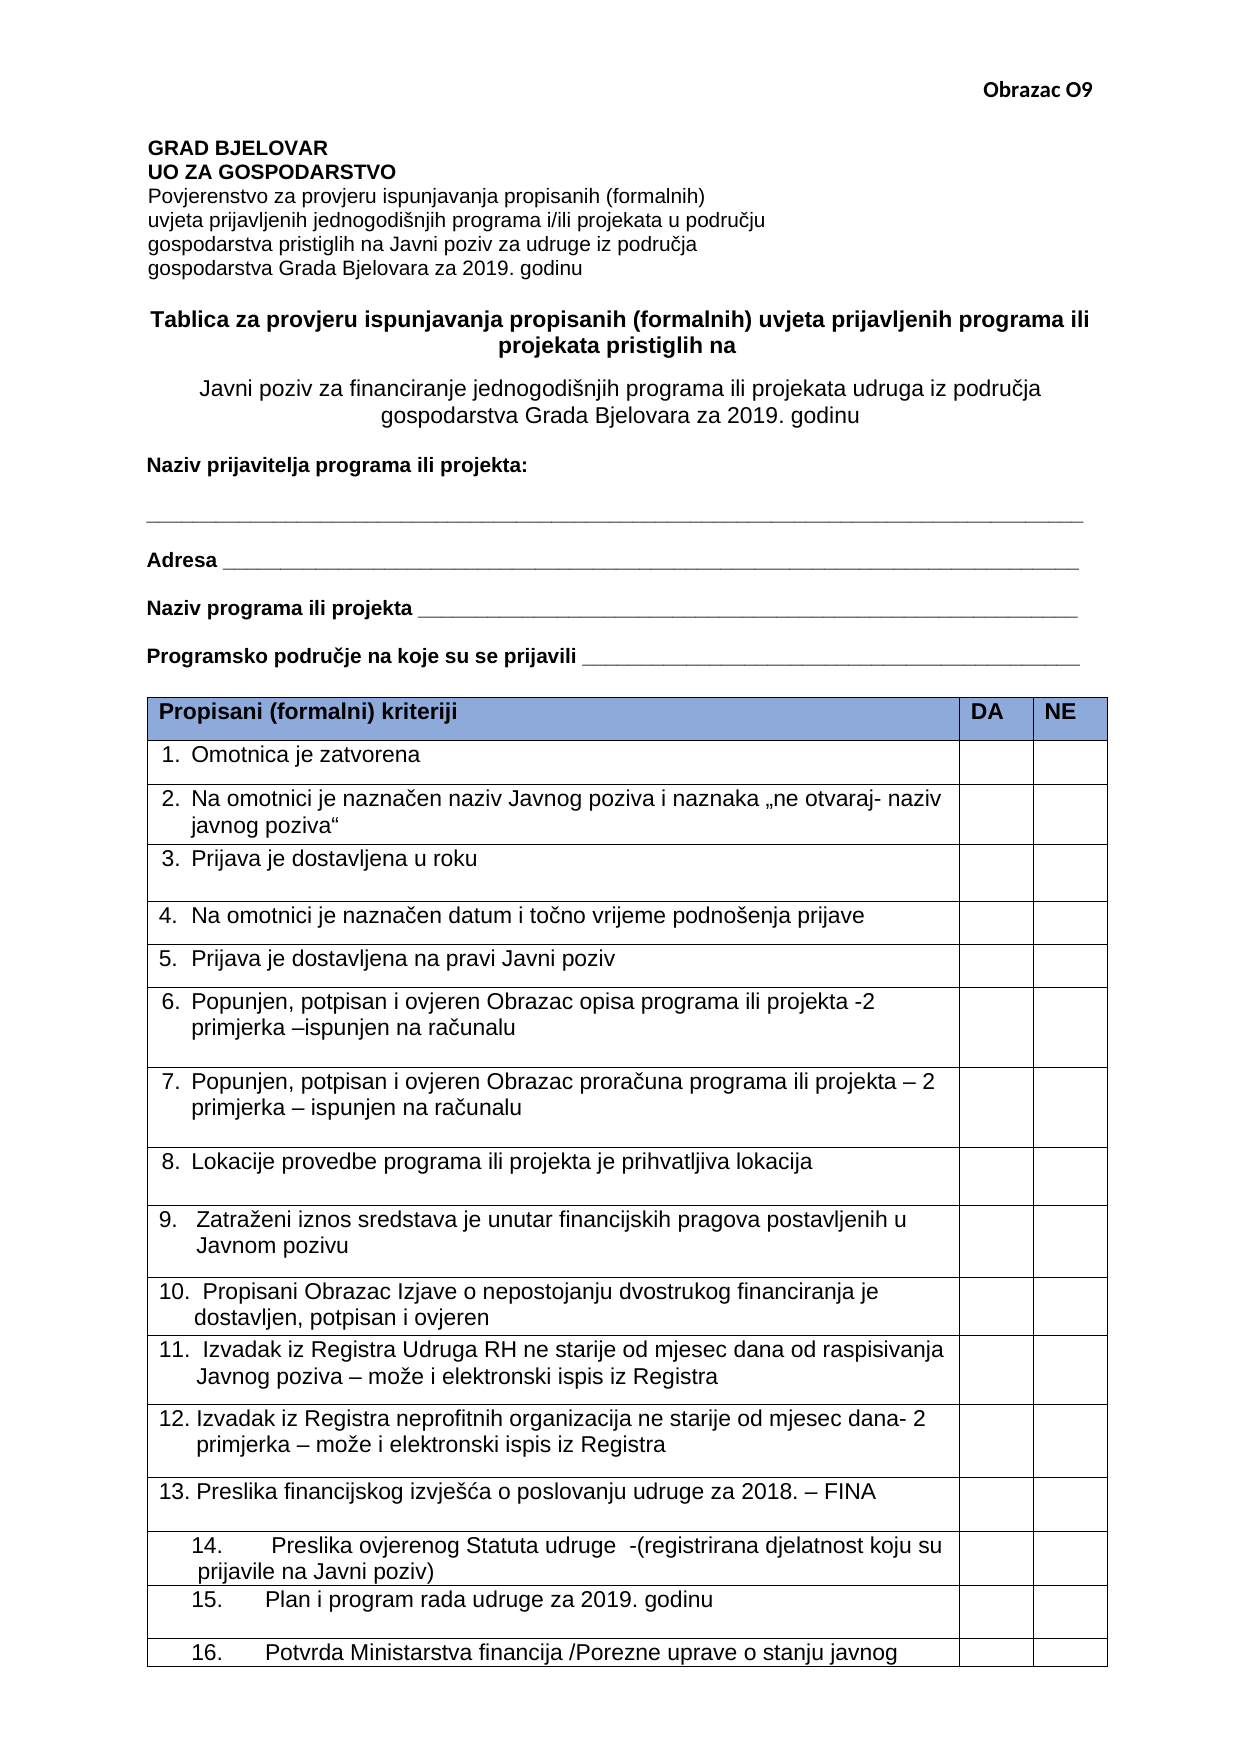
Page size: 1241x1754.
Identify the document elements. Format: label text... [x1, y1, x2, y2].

table_cell Prijava je dostavljena na pravi Javni poziv [148, 945, 959, 987]
table_cell [960, 988, 1033, 1067]
table_cell [1034, 1278, 1107, 1335]
table_cell [1034, 1586, 1107, 1638]
table_cell [1034, 845, 1107, 901]
table_cell [960, 1478, 1033, 1531]
table_cell [960, 1336, 1033, 1403]
table_cell [960, 1532, 1033, 1584]
table_cell [960, 845, 1033, 901]
table_cell Prijava je dostavljena u roku [148, 845, 959, 901]
table_cell [1034, 1532, 1107, 1584]
table_cell Preslika financijskog izvješća o poslovanju udruge za 2018. – FINA [148, 1478, 959, 1531]
table_cell Plan i program rada udruge za 2019. godinu [148, 1586, 959, 1638]
table_cell Izvadak iz Registra Udruga RH ne starije od mjesec dana od raspisivanja Javnog poziva – može i elektronski ispis iz Registra [148, 1336, 959, 1403]
text gospodarstva pristiglih na Javni poziv za udruge iz područja [148, 232, 1092, 256]
table_cell [960, 1068, 1033, 1147]
text GRAD BJELOVAR [148, 136, 1092, 160]
table_cell Popunjen, potpisan i ovjeren Obrazac proračuna programa ili projekta – 2 primjerka – ispunjen na računalu [148, 1068, 959, 1147]
table_cell [1034, 1478, 1107, 1531]
table_cell Preslika ovjerenog Statuta udruge -(registrirana djelatnost koju su prijavile na Javni poziv) [148, 1532, 959, 1584]
table_cell [960, 1206, 1033, 1277]
table_cell [1034, 1148, 1107, 1205]
table_cell Na omotnici je naznačen naziv Javnog poziva i naznaka „ne otvaraj- naziv javnog poziva“ [148, 785, 959, 843]
text gospodarstva Grada Bjelovara za 2019. godinu [148, 256, 1092, 279]
table_cell [960, 1148, 1033, 1205]
table_cell [1034, 1405, 1107, 1477]
text UO ZA GOSPODARSTVO [148, 160, 1092, 184]
table_cell [1034, 785, 1107, 843]
table_cell Propisani Obrazac Izjave o nepostojanju dvostrukog financiranja je dostavljen, potpisan i ovjeren [148, 1278, 959, 1335]
table_cell Potvrda Ministarstva financija /Porezne uprave o stanju javnog [148, 1639, 959, 1666]
table_cell Omotnica je zatvorena [148, 741, 959, 784]
table_cell Popunjen, potpisan i ovjeren Obrazac opisa programa ili projekta -2 primjerka –ispunjen na računalu [148, 988, 959, 1067]
table_cell [960, 1405, 1033, 1477]
table_cell Na omotnici je naznačen datum i točno vrijeme podnošenja prijave [148, 902, 959, 944]
table_cell [1034, 1068, 1107, 1147]
text Naziv prijavitelja programa ili projekta: [146, 452, 1092, 476]
table_cell [1034, 945, 1107, 987]
table_header DA [960, 698, 1033, 740]
text Tablica za provjeru ispunjavanja propisanih (formalnih) uvjeta prijavljenih programa ili projekata pristiglih na [148, 306, 1092, 359]
table_cell [960, 785, 1033, 843]
table_cell [960, 1586, 1033, 1638]
table_cell [1034, 902, 1107, 944]
text Naziv programa ili projekta _________________________________________________________ [146, 596, 1092, 620]
table_cell [960, 902, 1033, 944]
table_cell [1034, 741, 1107, 784]
table_cell Zatraženi iznos sredstava je unutar financijskih pragova postavljenih u Javnom pozivu [148, 1206, 959, 1277]
table_cell [1034, 1336, 1107, 1403]
table_cell [1034, 1639, 1107, 1666]
text uvjeta prijavljenih jednogodišnjih programa i/ili projekata u području [148, 208, 1092, 232]
table_cell [960, 741, 1033, 784]
table_header NE [1034, 698, 1107, 740]
table_cell Izvadak iz Registra neprofitnih organizacija ne starije od mjesec dana- 2 primjerka – može i elektronski ispis iz Registra [148, 1405, 959, 1477]
text Povjerenstvo za provjeru ispunjavanja propisanih (formalnih) [148, 184, 1092, 208]
table_cell [960, 945, 1033, 987]
table_header Propisani (formalni) kriteriji [148, 698, 959, 740]
text Adresa __________________________________________________________________________ [146, 548, 1092, 572]
table_cell Lokacije provedbe programa ili projekta je prihvatljiva lokacija [148, 1148, 959, 1205]
table_cell [1034, 1206, 1107, 1277]
text _________________________________________________________________________________ [146, 500, 1092, 524]
table_cell [1034, 988, 1107, 1067]
text Javni poziv za financiranje jednogodišnjih programa ili projekata udruga iz područja gospodarstva Grada Bjelovara za 2019. godinu [148, 375, 1092, 428]
table_cell [960, 1639, 1033, 1666]
table_cell [960, 1278, 1033, 1335]
text Programsko područje na koje su se prijavili ___________________________________________ [146, 644, 1092, 668]
